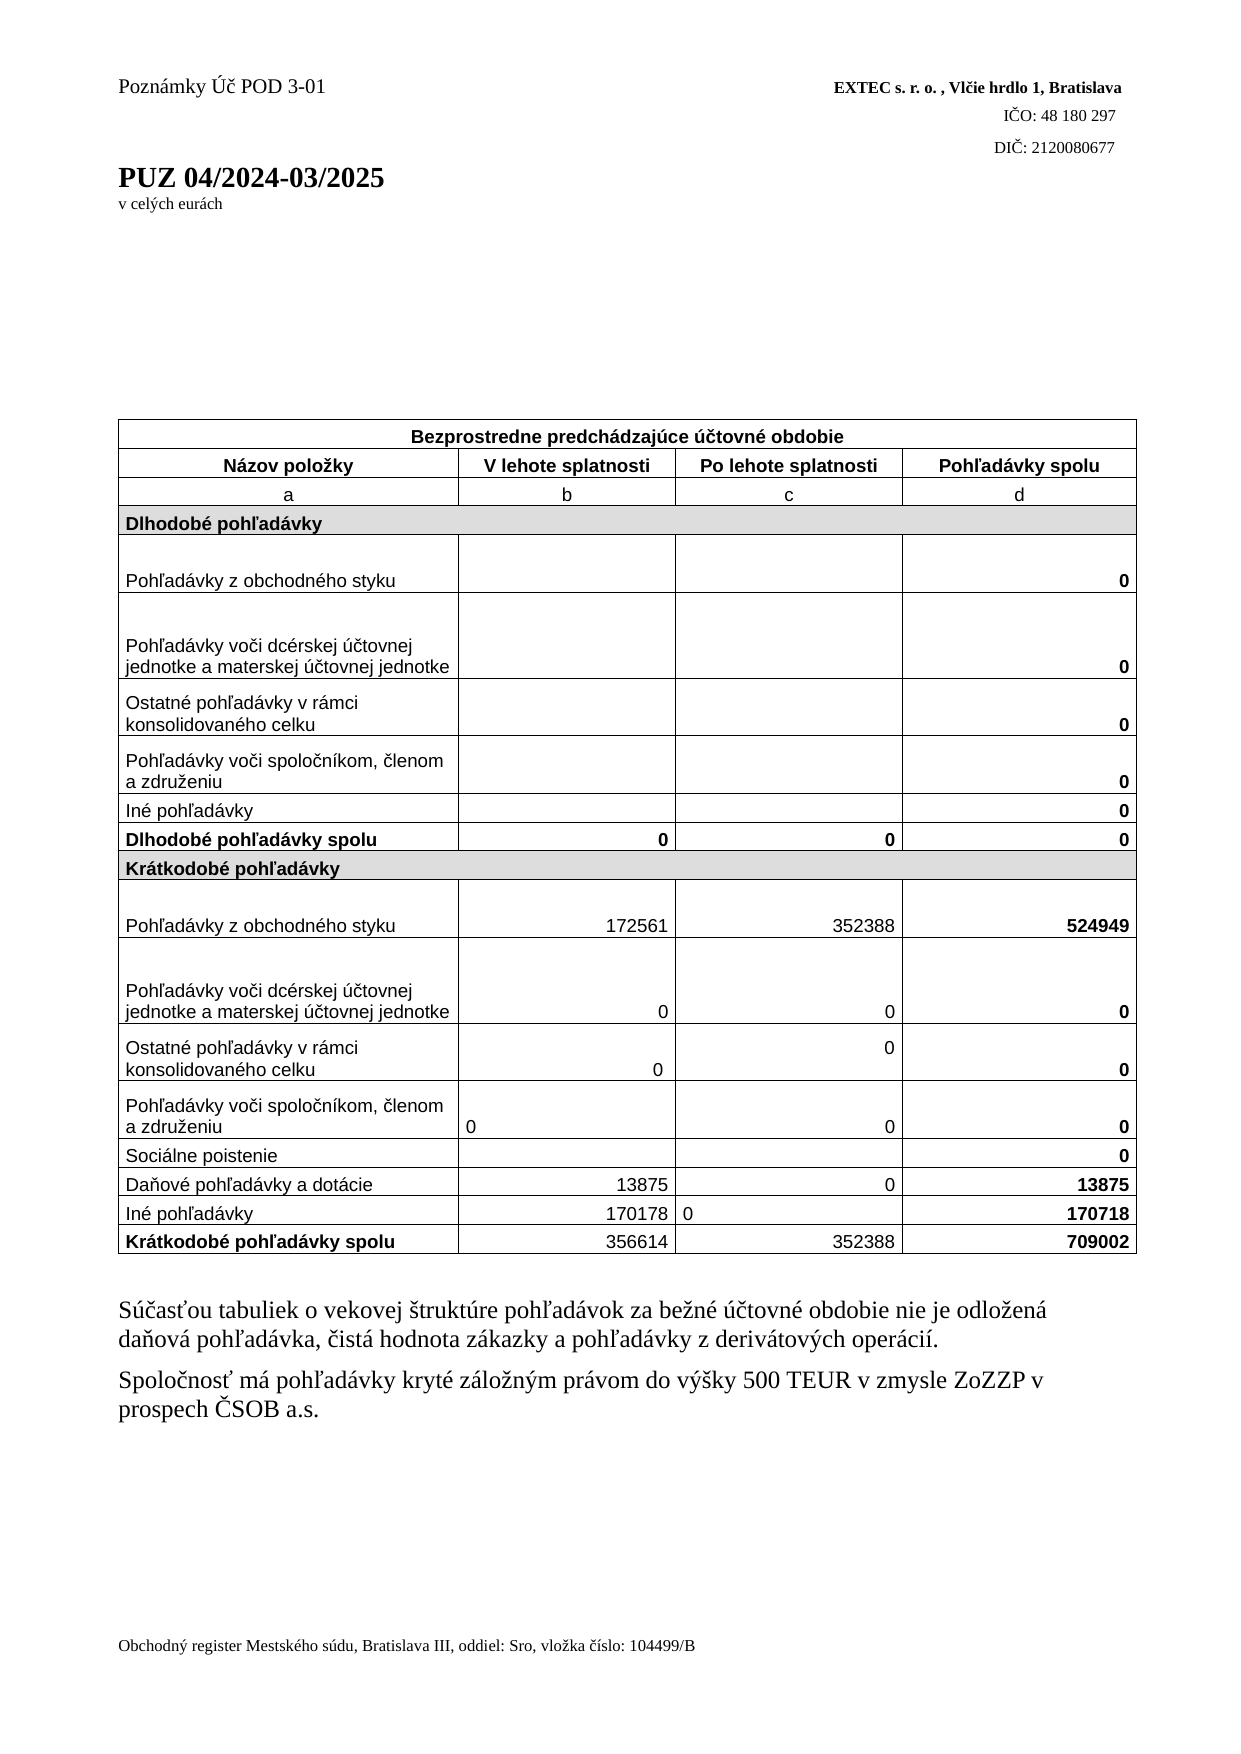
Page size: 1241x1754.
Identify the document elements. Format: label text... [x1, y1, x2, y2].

table_cell 0 [676, 1024, 902, 1080]
table_cell d [903, 478, 1136, 505]
table_cell Dlhodobé pohľadávky spolu [119, 823, 458, 850]
table_cell 524949 [903, 880, 1136, 937]
table_cell [676, 593, 902, 678]
text Spoločnosť má pohľadávky kryté záložným právom do výšky 500 TEUR v zmysle ZoZZP v prospech ČSOB a.s. [118, 1365, 1122, 1423]
table_cell 170178 [459, 1196, 675, 1224]
table_cell a [119, 478, 458, 505]
table_cell 0 [903, 1081, 1136, 1138]
table_cell Dlhodobé pohľadávky [119, 506, 1136, 534]
table_cell Ostatné pohľadávky v rámci konsolidovaného celku [119, 679, 458, 735]
table_cell [459, 736, 675, 793]
table_cell 0 [903, 1139, 1136, 1167]
table_cell 0 [459, 823, 675, 850]
table_cell Po lehote splatnosti [676, 449, 902, 477]
table_cell 356614 [459, 1225, 675, 1253]
table_cell 13875 [459, 1168, 675, 1195]
table_cell 0 [903, 593, 1136, 678]
table_cell [676, 1139, 902, 1167]
table_cell b [459, 478, 675, 505]
table_cell Daňové pohľadávky a dotácie [119, 1168, 458, 1195]
table_cell [459, 593, 675, 678]
table_cell 0 [903, 679, 1136, 735]
table_cell Iné pohľadávky [119, 1196, 458, 1224]
table_cell 13875 [903, 1168, 1136, 1195]
table_cell 0 [459, 1081, 675, 1138]
table_cell Pohľadávky z obchodného styku [119, 535, 458, 592]
table_cell Krátkodobé pohľadávky [119, 851, 1136, 879]
table_cell 352388 [676, 1225, 902, 1253]
table_cell 0 [676, 938, 902, 1023]
table_cell Pohľadávky voči dcérskej účtovnej jednotke a materskej účtovnej jednotke [119, 938, 458, 1023]
table_cell 0 [903, 938, 1136, 1023]
table_cell [676, 736, 902, 793]
table_cell 0 [903, 823, 1136, 850]
table_cell Sociálne poistenie [119, 1139, 458, 1167]
table_cell [676, 535, 902, 592]
table_cell Krátkodobé pohľadávky spolu [119, 1225, 458, 1253]
table_cell 0 [676, 1168, 902, 1195]
table_cell [676, 794, 902, 822]
table_cell Pohľadávky voči spoločníkom, členom a združeniu [119, 1081, 458, 1138]
table_cell 709002 [903, 1225, 1136, 1253]
table_header Bezprostredne predchádzajúce účtovné obdobie [119, 420, 1136, 448]
table_cell Pohľadávky spolu [903, 449, 1136, 477]
table_cell 0 [903, 535, 1136, 592]
table_cell Pohľadávky z obchodného styku [119, 880, 458, 937]
table_cell 0 [459, 1024, 675, 1080]
table_cell Názov položky [119, 449, 458, 477]
table_cell [676, 679, 902, 735]
table_cell 0 [903, 1024, 1136, 1080]
table_cell [459, 794, 675, 822]
table_cell Iné pohľadávky [119, 794, 458, 822]
table_cell 0 [903, 736, 1136, 793]
text Súčasťou tabuliek o vekovej štruktúre pohľadávok za bežné účtovné obdobie nie je odložená daňová pohľadávka, čistá hodnota zákazky a pohľadávky z derivátových operácií. [118, 1295, 1122, 1353]
table_cell 0 [676, 1196, 902, 1224]
table_cell 0 [459, 938, 675, 1023]
table_cell 172561 [459, 880, 675, 937]
table_cell [459, 1139, 675, 1167]
table_cell Pohľadávky voči spoločníkom, členom a združeniu [119, 736, 458, 793]
table_cell Ostatné pohľadávky v rámci konsolidovaného celku [119, 1024, 458, 1080]
table_cell Pohľadávky voči dcérskej účtovnej jednotke a materskej účtovnej jednotke [119, 593, 458, 678]
table_cell V lehote splatnosti [459, 449, 675, 477]
table_cell c [676, 478, 902, 505]
table_cell 0 [676, 1081, 902, 1138]
table_cell 352388 [676, 880, 902, 937]
table_cell [459, 535, 675, 592]
table_cell 170718 [903, 1196, 1136, 1224]
table_cell [459, 679, 675, 735]
table_cell 0 [903, 794, 1136, 822]
table_cell 0 [676, 823, 902, 850]
